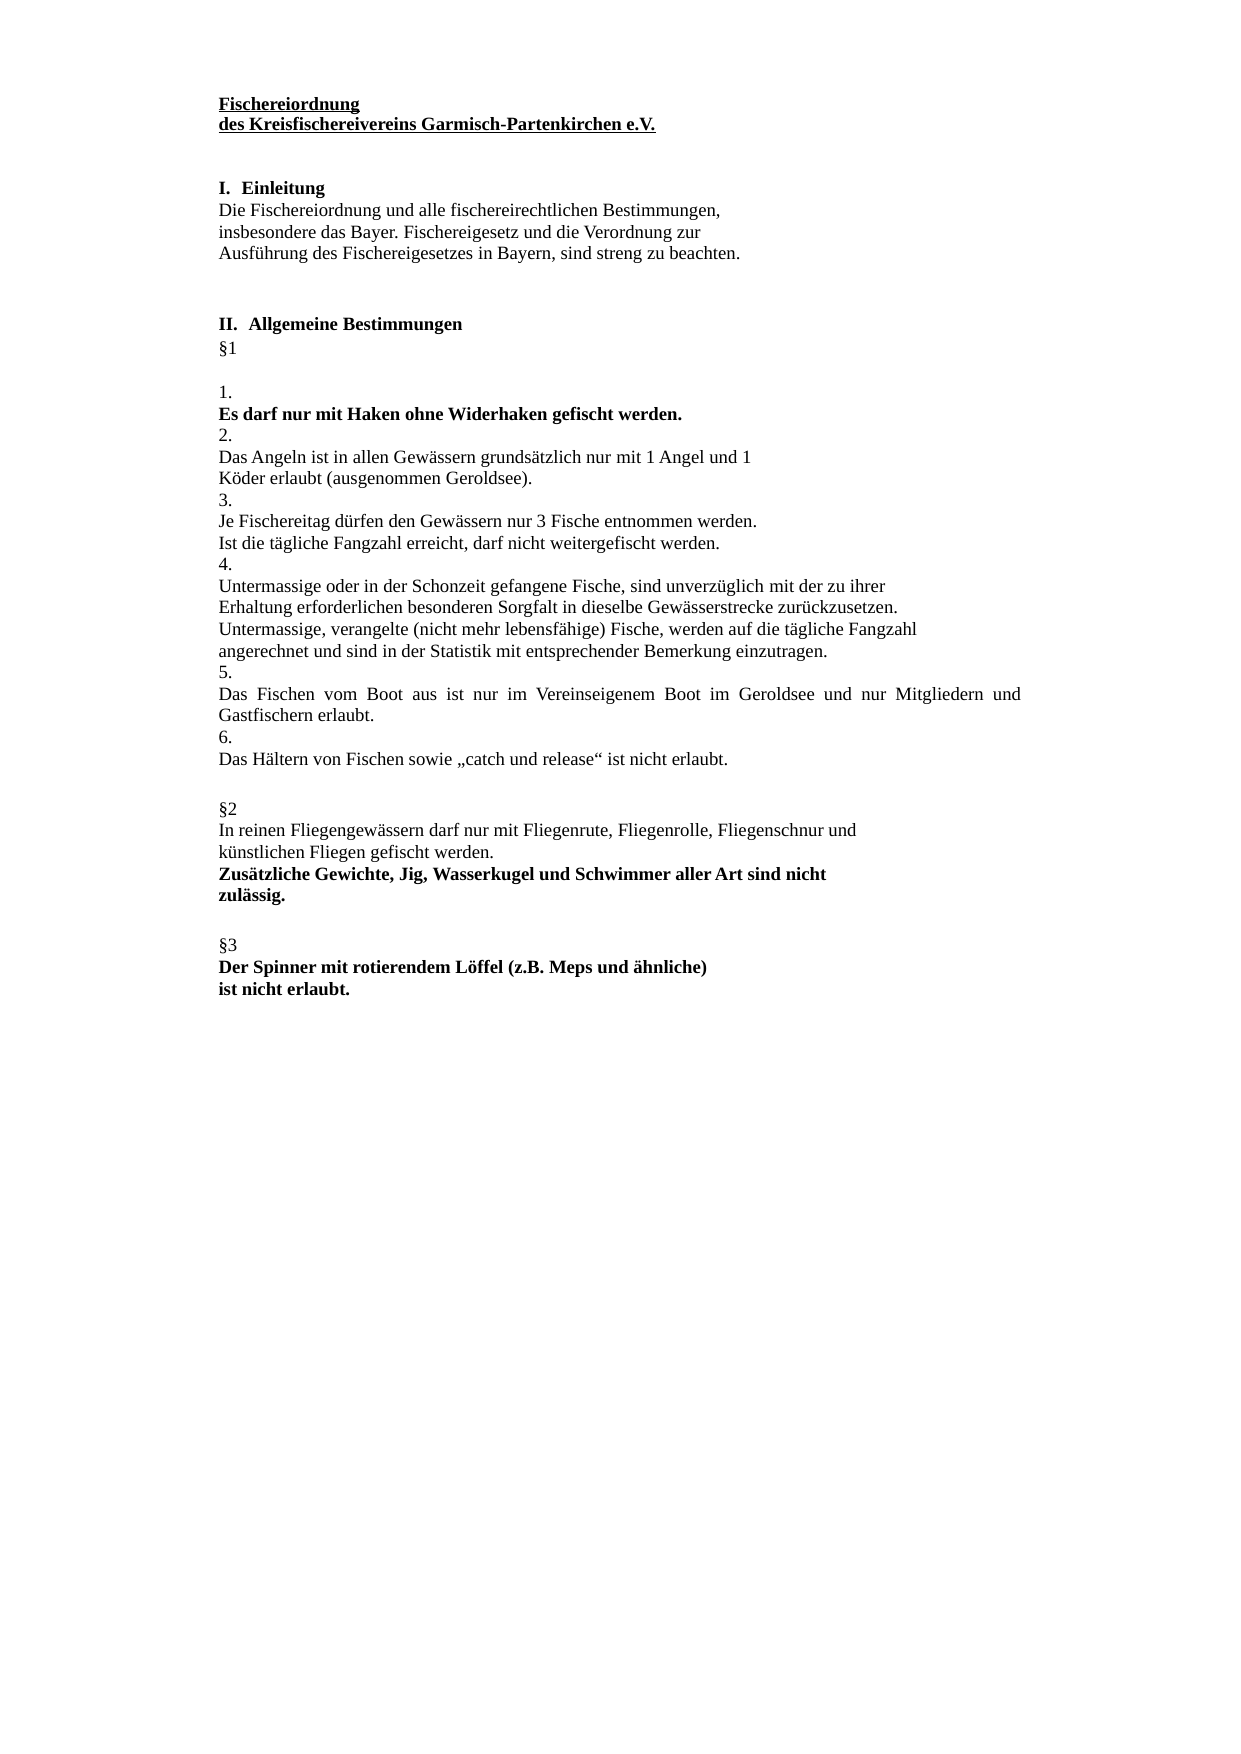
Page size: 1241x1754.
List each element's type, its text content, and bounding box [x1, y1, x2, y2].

text 3. [218, 489, 1022, 510]
list Einleitung [218, 175, 1022, 199]
text Ist die tägliche Fangzahl erreicht, darf nicht weitergefischt werden. [218, 532, 1022, 553]
text Zusätzliche Gewichte, Jig, Wasserkugel und Schwimmer aller Art sind nicht zulässig. [218, 862, 885, 906]
text Untermassige oder in der Schonzeit gefangene Fische, sind unverzüglich mit der zu ihrer Erhaltung erforderlichen besonderen Sorgfalt in dieselbe Gewässerstrecke zurückzusetzen. Untermassige, verangelte (nicht mehr lebensfähige) Fische, werden auf die tägliche Fangzahl angerechnet und sind in der Statistik mit entsprechender Bemerkung einzutragen. [218, 575, 928, 661]
text Die Fischereiordnung und alle fischereirechtlichen Bestimmungen, [218, 199, 1022, 221]
text §3 [218, 934, 1022, 956]
text 1. [218, 381, 1022, 402]
text 5. [218, 661, 1022, 683]
text 2. [218, 424, 1022, 446]
text 6. [218, 726, 1022, 747]
text §2 [218, 798, 1022, 819]
text Ausführung des Fischereigesetzes in Bayern, sind streng zu beachten. [218, 242, 1022, 264]
text Der Spinner mit rotierendem Löffel (z.B. Meps und ähnliche) ist nicht erlaubt. [218, 956, 731, 999]
text 4. [218, 553, 1022, 575]
text Das Angeln ist in allen Gewässern grundsätzlich nur mit 1 Angel und 1 Köder erlaubt (ausgenommen Geroldsee). [218, 446, 760, 489]
text Das Hältern von Fischen sowie „catch und release“ ist nicht erlaubt. [218, 747, 1022, 769]
text Fischereiordnung [218, 95, 1022, 114]
text insbesondere das Bayer. Fischereigesetz und die Verordnung zur [218, 221, 1022, 242]
text des Kreisfischereivereins Garmisch-Partenkirchen e.V. [218, 115, 1022, 134]
list Allgemeine Bestimmungen [218, 316, 1022, 334]
text Das Fischen vom Boot aus ist nur im Vereinseigenem Boot im Geroldsee und nur Mitgliedern und Gastfischern erlaubt. [218, 683, 1022, 726]
text Je Fischereitag dürfen den Gewässern nur 3 Fische entnommen werden. [218, 510, 1022, 532]
text In reinen Fliegengewässern darf nur mit Fliegenrute, Fliegenrolle, Fliegenschnur und künstlichen Fliegen gefischt werden. [218, 819, 928, 862]
text Es darf nur mit Haken ohne Widerhaken gefischt werden. [218, 402, 1022, 424]
text §1 [218, 340, 1022, 358]
